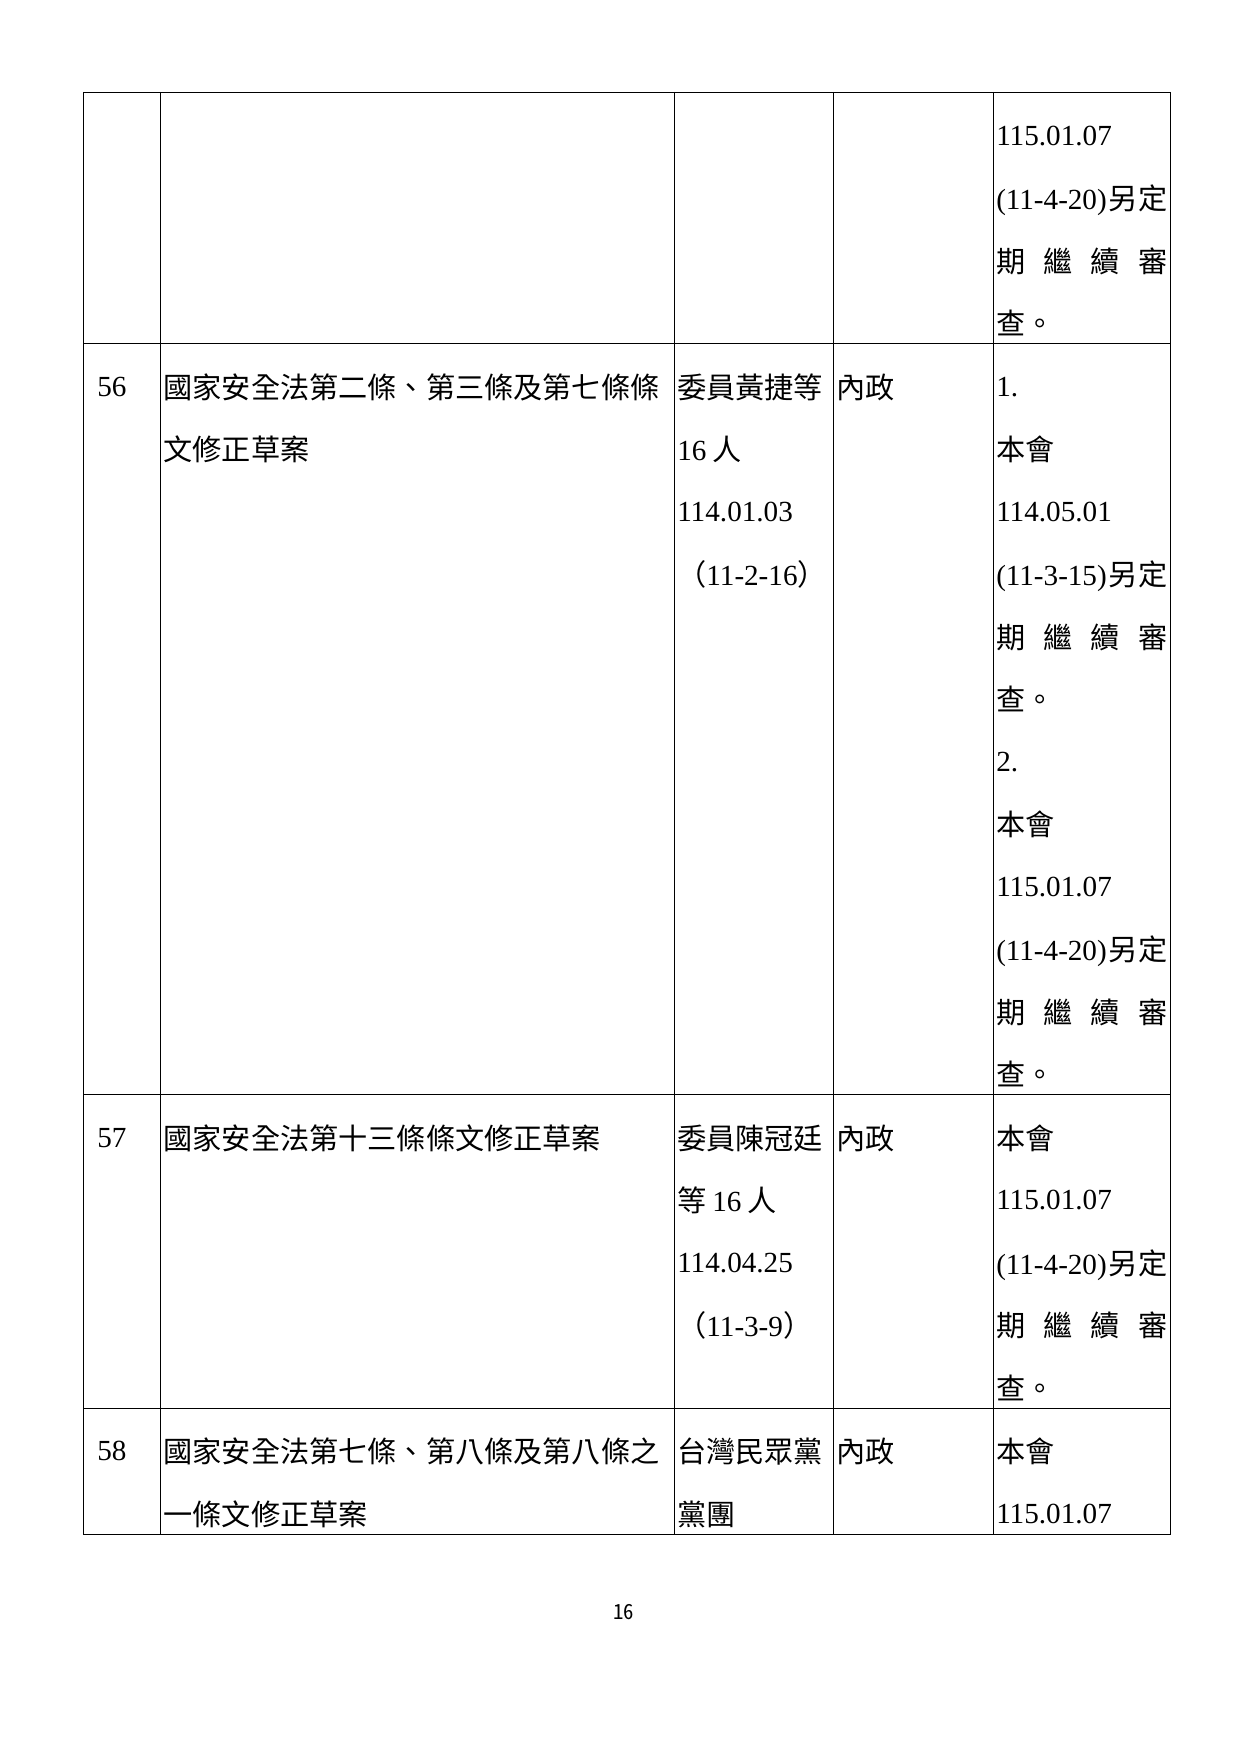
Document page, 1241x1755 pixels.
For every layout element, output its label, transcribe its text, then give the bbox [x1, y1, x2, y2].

table_cell [161, 93, 674, 343]
table_cell [84, 344, 160, 1094]
table_cell 委員黃捷等16人 114.01.03 （11-2-16） [675, 344, 833, 1094]
table_cell 國家安全法第七條、第八條及第八條之一條文修正草案 [161, 1409, 674, 1533]
table_cell [675, 93, 833, 343]
table_cell 台灣民眾黨黨團 [675, 1409, 833, 1533]
table_cell 國家安全法第十三條條文修正草案 [161, 1095, 674, 1407]
table_cell 內政 [834, 344, 993, 1094]
table_cell [84, 93, 160, 343]
table_cell 115.01.07 (11-4-20)另定期繼續審查。 [994, 93, 1170, 343]
table_cell 內政 [834, 1409, 993, 1533]
table_cell 國家安全法第二條、第三條及第七條條文修正草案 [161, 344, 674, 1094]
table_cell 內政 [834, 1095, 993, 1407]
table_cell 1. 本會 114.05.01 (11-3-15)另定期繼續審查。 2. 本會 115.01.07 (11-4-20)另定期繼續審查。 [994, 344, 1170, 1094]
table_cell [84, 1095, 160, 1407]
table_cell 委員陳冠廷等16人 114.04.25 （11-3-9） [675, 1095, 833, 1407]
table_cell 本會 115.01.07 [994, 1409, 1170, 1533]
table_cell [834, 93, 993, 343]
table_cell 本會 115.01.07 (11-4-20)另定期繼續審查。 [994, 1095, 1170, 1407]
table_cell [84, 1409, 160, 1533]
